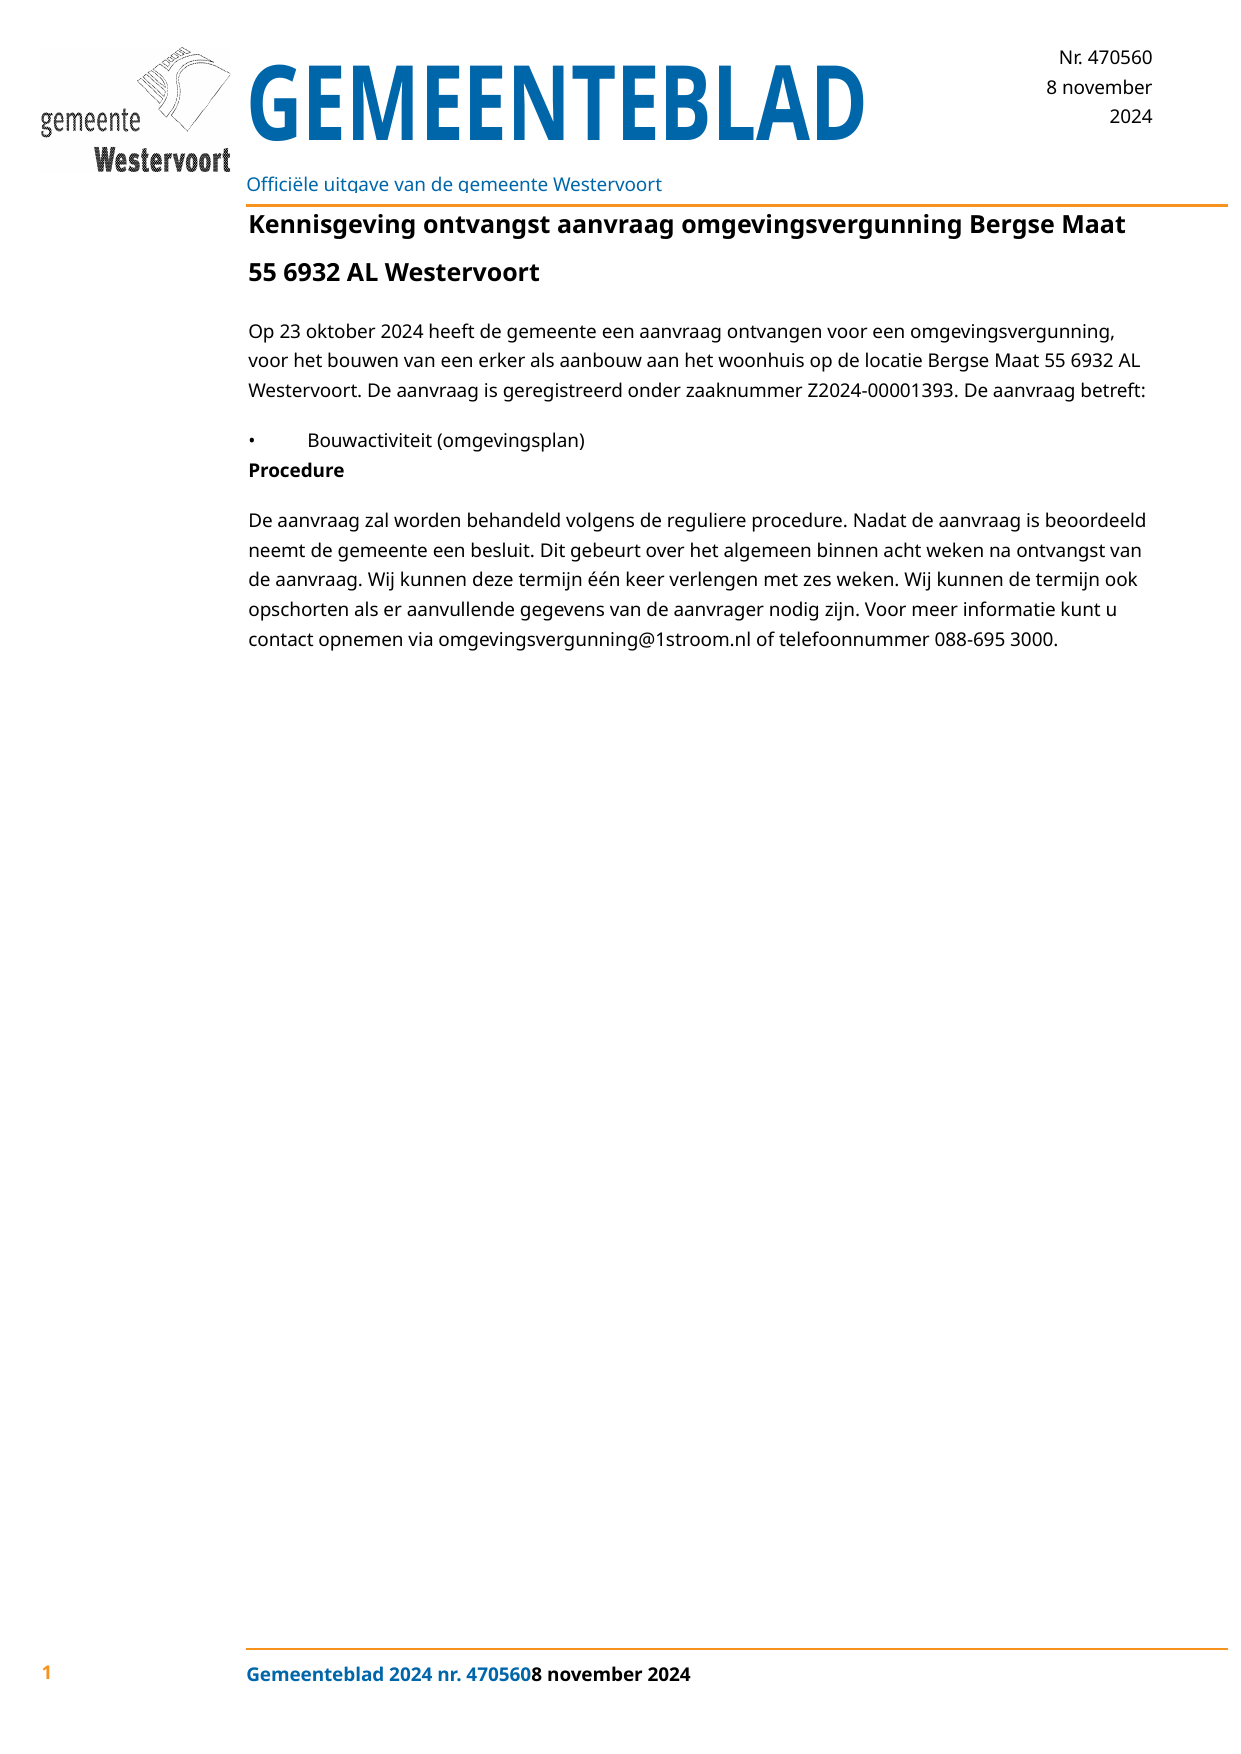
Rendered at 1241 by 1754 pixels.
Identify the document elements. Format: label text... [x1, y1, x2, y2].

text De aanvraag zal worden behandeld volgens de reguliere procedure. Nadat de aanvraag is beoordeeld neemt de gemeente een besluit. Dit gebeurt over het algemeen binnen acht weken na ontvangst van de aanvraag. Wij kunnen deze termijn één keer verlengen met zes weken. Wij kunnen de termijn ook opschorten als er aanvullende gegevens van de aanvrager nodig zijn. Voor meer informatie kunt u contact opnemen via omgevingsvergunning@1stroom.nl of telefoonnummer 088-695 3000. [248, 507, 1152, 652]
list Bouwactiviteit (omgevingsplan) [248, 427, 1152, 453]
picture [41, 47, 231, 172]
text Kennisgeving ontvangst aanvraag omgevingsvergunning Bergse Maat 55 6932 AL Westervoort [248, 207, 1152, 288]
text Procedure [248, 457, 1152, 483]
text Op 23 oktober 2024 heeft de gemeente een aanvraag ontvangen voor een omgevingsvergunning, voor het bouwen van een erker als aanbouw aan het woonhuis op de locatie Bergse Maat 55 6932 AL Westervoort. De aanvraag is geregistreerd onder zaaknummer Z2024-00001393. De aanvraag betreft: [248, 318, 1152, 403]
